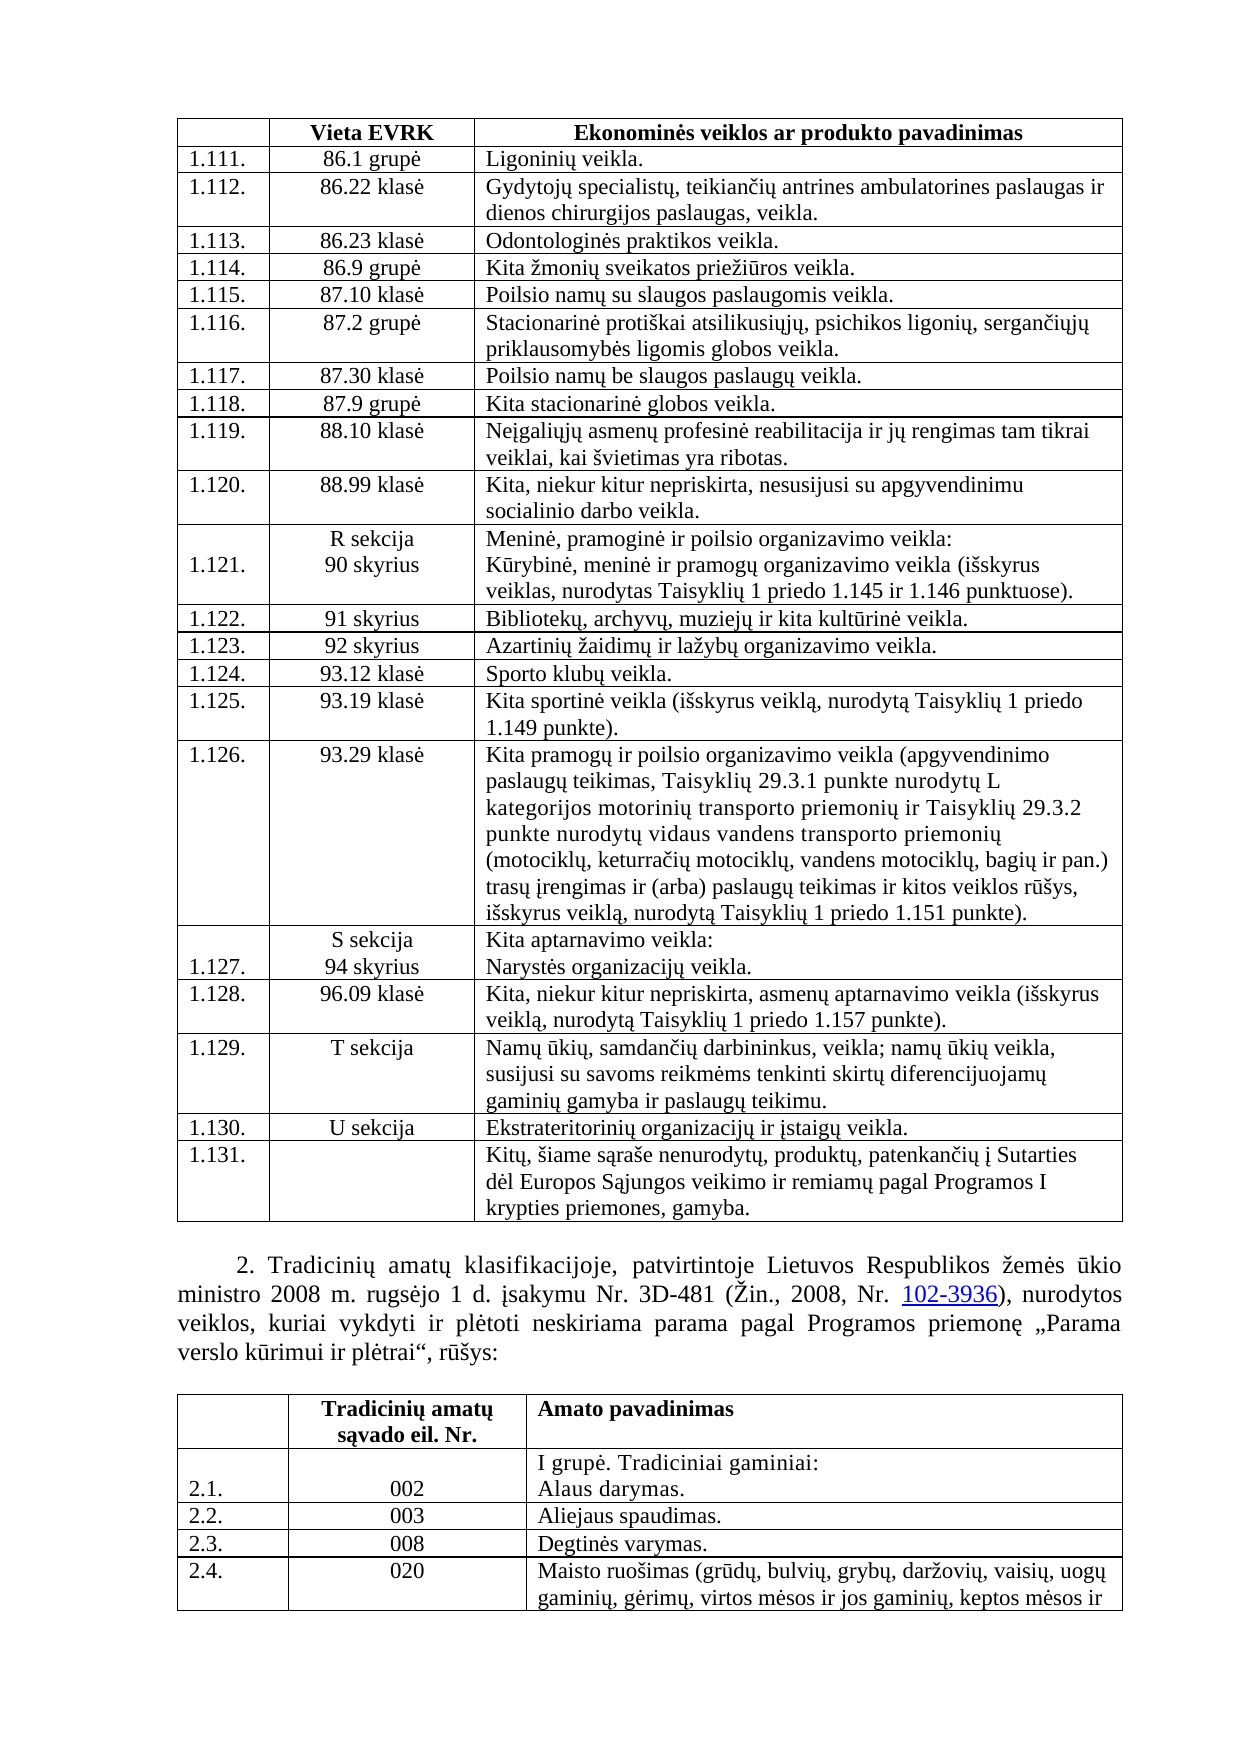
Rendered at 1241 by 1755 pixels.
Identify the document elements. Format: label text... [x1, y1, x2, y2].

table_cell [270, 1141, 474, 1221]
table_cell Kūrybinė, meninė ir pramogų organizavimo veikla (išskyrus veiklas, nurodytas Taisyklių 1 priedo 1.145 ir 1.146 punktuose). [475, 551, 1122, 604]
table_cell 1.131. [178, 1141, 269, 1221]
table_cell Bibliotekų, archyvų, muziejų ir kita kultūrinė veikla. [475, 605, 1122, 631]
table_cell 1.130. [178, 1114, 269, 1140]
table_cell 1.119. [178, 418, 269, 470]
table_cell [178, 926, 269, 953]
table_cell 1.125. [178, 687, 269, 740]
table_cell Azartinių žaidimų ir lažybų organizavimo veikla. [475, 633, 1122, 659]
table_cell 1.118. [178, 390, 269, 416]
table_cell 1.124. [178, 660, 269, 686]
table_cell Maisto ruošimas (grūdų, bulvių, grybų, daržovių, vaisių, uogų gaminių, gėrimų, virtos mėsos ir jos gaminių, keptos mėsos ir [527, 1558, 1122, 1610]
table_cell Gydytojų specialistų, teikiančių antrines ambulatorines paslaugas ir dienos chirurgijos paslaugas, veikla. [475, 173, 1122, 226]
table_cell Kita sportinė veikla (išskyrus veiklą, nurodytą Taisyklių 1 priedo 1.149 punkte). [475, 687, 1122, 740]
table_cell 1.113. [178, 227, 269, 253]
table_cell 91 skyrius [270, 605, 474, 631]
table_cell Neįgaliųjų asmenų profesinė reabilitacija ir jų rengimas tam tikrai veiklai, kai švietimas yra ribotas. [475, 418, 1122, 470]
table_header Ekonominės veiklos ar produkto pavadinimas [475, 119, 1122, 146]
table_cell 1.128. [178, 980, 269, 1033]
table_cell Kita pramogų ir poilsio organizavimo veikla (apgyvendinimo paslaugų teikimas, Taisyklių 29.3.1 punkte nurodytų L kategorijos motorinių transporto priemonių ir Taisyklių 29.3.2 punkte nurodytų vidaus vandens transporto priemonių (motociklų, keturračių motociklų, vandens motociklų, bagių ir pan.) trasų įrengimas ir (arba) paslaugų teikimas ir kitos veiklos rūšys, išskyrus veiklą, nurodytą Taisyklių 1 priedo 1.151 punkte). [475, 741, 1122, 925]
table_cell 96.09 klasė [270, 980, 474, 1033]
table_cell T sekcija [270, 1034, 474, 1113]
table_cell Kita, niekur kitur nepriskirta, nesusijusi su apgyvendinimu socialinio darbo veikla. [475, 471, 1122, 524]
table_cell Degtinės varymas. [527, 1530, 1122, 1556]
table_header Tradicinių amatų sąvado eil. Nr. [289, 1395, 526, 1448]
table_cell 87.30 klasė [270, 363, 474, 389]
table_cell 86.22 klasė [270, 173, 474, 226]
table_cell 2.2. [178, 1503, 288, 1529]
table_cell 87.10 klasė [270, 281, 474, 308]
table_cell 002 [289, 1475, 526, 1502]
table_cell 86.23 klasė [270, 227, 474, 253]
table_cell 88.10 klasė [270, 418, 474, 470]
table_cell 86.9 grupė [270, 254, 474, 280]
table_cell 1.122. [178, 605, 269, 631]
table_cell 2.1. [178, 1475, 288, 1502]
table_cell 1.116. [178, 309, 269, 362]
table_cell Kita aptarnavimo veikla: [475, 926, 1122, 953]
table_cell 020 [289, 1558, 526, 1610]
table_cell 94 skyrius [270, 953, 474, 979]
table_cell Kita stacionarinė globos veikla. [475, 390, 1122, 416]
table_cell 93.29 klasė [270, 741, 474, 925]
table_cell Kitų, šiame sąraše nenurodytų, produktų, patenkančių į Sutarties dėl Europos Sąjungos veikimo ir remiamų pagal Programos I krypties priemones, gamyba. [475, 1141, 1122, 1221]
table_cell 1.120. [178, 471, 269, 524]
table_cell Narystės organizacijų veikla. [475, 953, 1122, 979]
table_header Vieta EVRK [270, 119, 474, 146]
table_cell Ligoninių veikla. [475, 147, 1122, 172]
table_cell 87.9 grupė [270, 390, 474, 416]
table_cell Meninė, pramoginė ir poilsio organizavimo veikla: [475, 525, 1122, 551]
table_header [178, 1395, 288, 1448]
table_cell 88.99 klasė [270, 471, 474, 524]
table_cell 1.121. [178, 551, 269, 604]
table_cell Alaus darymas. [527, 1475, 1122, 1502]
table_cell 1.114. [178, 254, 269, 280]
table_cell U sekcija [270, 1114, 474, 1140]
table_cell 93.12 klasė [270, 660, 474, 686]
table_cell 1.126. [178, 741, 269, 925]
table_cell Aliejaus spaudimas. [527, 1503, 1122, 1529]
table_cell 87.2 grupė [270, 309, 474, 362]
text 2. Tradicinių amatų klasifikacijoje, patvirtintoje Lietuvos Respublikos žemės ūkio ministro 2008 m. rugsėjo 1 d. įsakymu Nr. 3D-481 (Žin., 2008, Nr. 102-3936), nurodytos veiklos, kuriai vykdyti ir plėtoti neskiriama parama pagal Programos priemonę „Parama verslo kūrimui ir plėtrai“, rūšys: [177, 1250, 1122, 1365]
table_cell Namų ūkių, samdančių darbininkus, veikla; namų ūkių veikla, susijusi su savoms reikmėms tenkinti skirtų diferencijuojamų gaminių gamyba ir paslaugų teikimu. [475, 1034, 1122, 1113]
table_cell 93.19 klasė [270, 687, 474, 740]
table_cell 90 skyrius [270, 551, 474, 604]
table_cell Poilsio namų be slaugos paslaugų veikla. [475, 363, 1122, 389]
table_cell 1.127. [178, 953, 269, 979]
table_cell 003 [289, 1503, 526, 1529]
table_cell 1.117. [178, 363, 269, 389]
table_cell Stacionarinė protiškai atsilikusiųjų, psichikos ligonių, sergančiųjų priklausomybės ligomis globos veikla. [475, 309, 1122, 362]
table_cell Poilsio namų su slaugos paslaugomis veikla. [475, 281, 1122, 308]
table_cell [178, 525, 269, 551]
table_cell 1.129. [178, 1034, 269, 1113]
table_cell R sekcija [270, 525, 474, 551]
table_cell 92 skyrius [270, 633, 474, 659]
table_cell Odontologinės praktikos veikla. [475, 227, 1122, 253]
table_cell I grupė. Tradiciniai gaminiai: [527, 1449, 1122, 1475]
table_cell S sekcija [270, 926, 474, 953]
table_cell Kita žmonių sveikatos priežiūros veikla. [475, 254, 1122, 280]
table_cell Kita, niekur kitur nepriskirta, asmenų aptarnavimo veikla (išskyrus veiklą, nurodytą Taisyklių 1 priedo 1.157 punkte). [475, 980, 1122, 1033]
table_cell 86.1 grupė [270, 147, 474, 172]
table_cell 1.112. [178, 173, 269, 226]
table_cell 2.3. [178, 1530, 288, 1556]
table_cell 008 [289, 1530, 526, 1556]
table_cell 1.115. [178, 281, 269, 308]
table_cell 1.123. [178, 633, 269, 659]
table_header Amato pavadinimas [527, 1395, 1122, 1448]
table_cell Sporto klubų veikla. [475, 660, 1122, 686]
table_cell [178, 1449, 288, 1475]
table_header [178, 119, 269, 146]
table_cell 2.4. [178, 1558, 288, 1610]
table_cell [289, 1449, 526, 1475]
table_cell 1.111. [178, 147, 269, 172]
table_cell Ekstrateritorinių organizacijų ir įstaigų veikla. [475, 1114, 1122, 1140]
